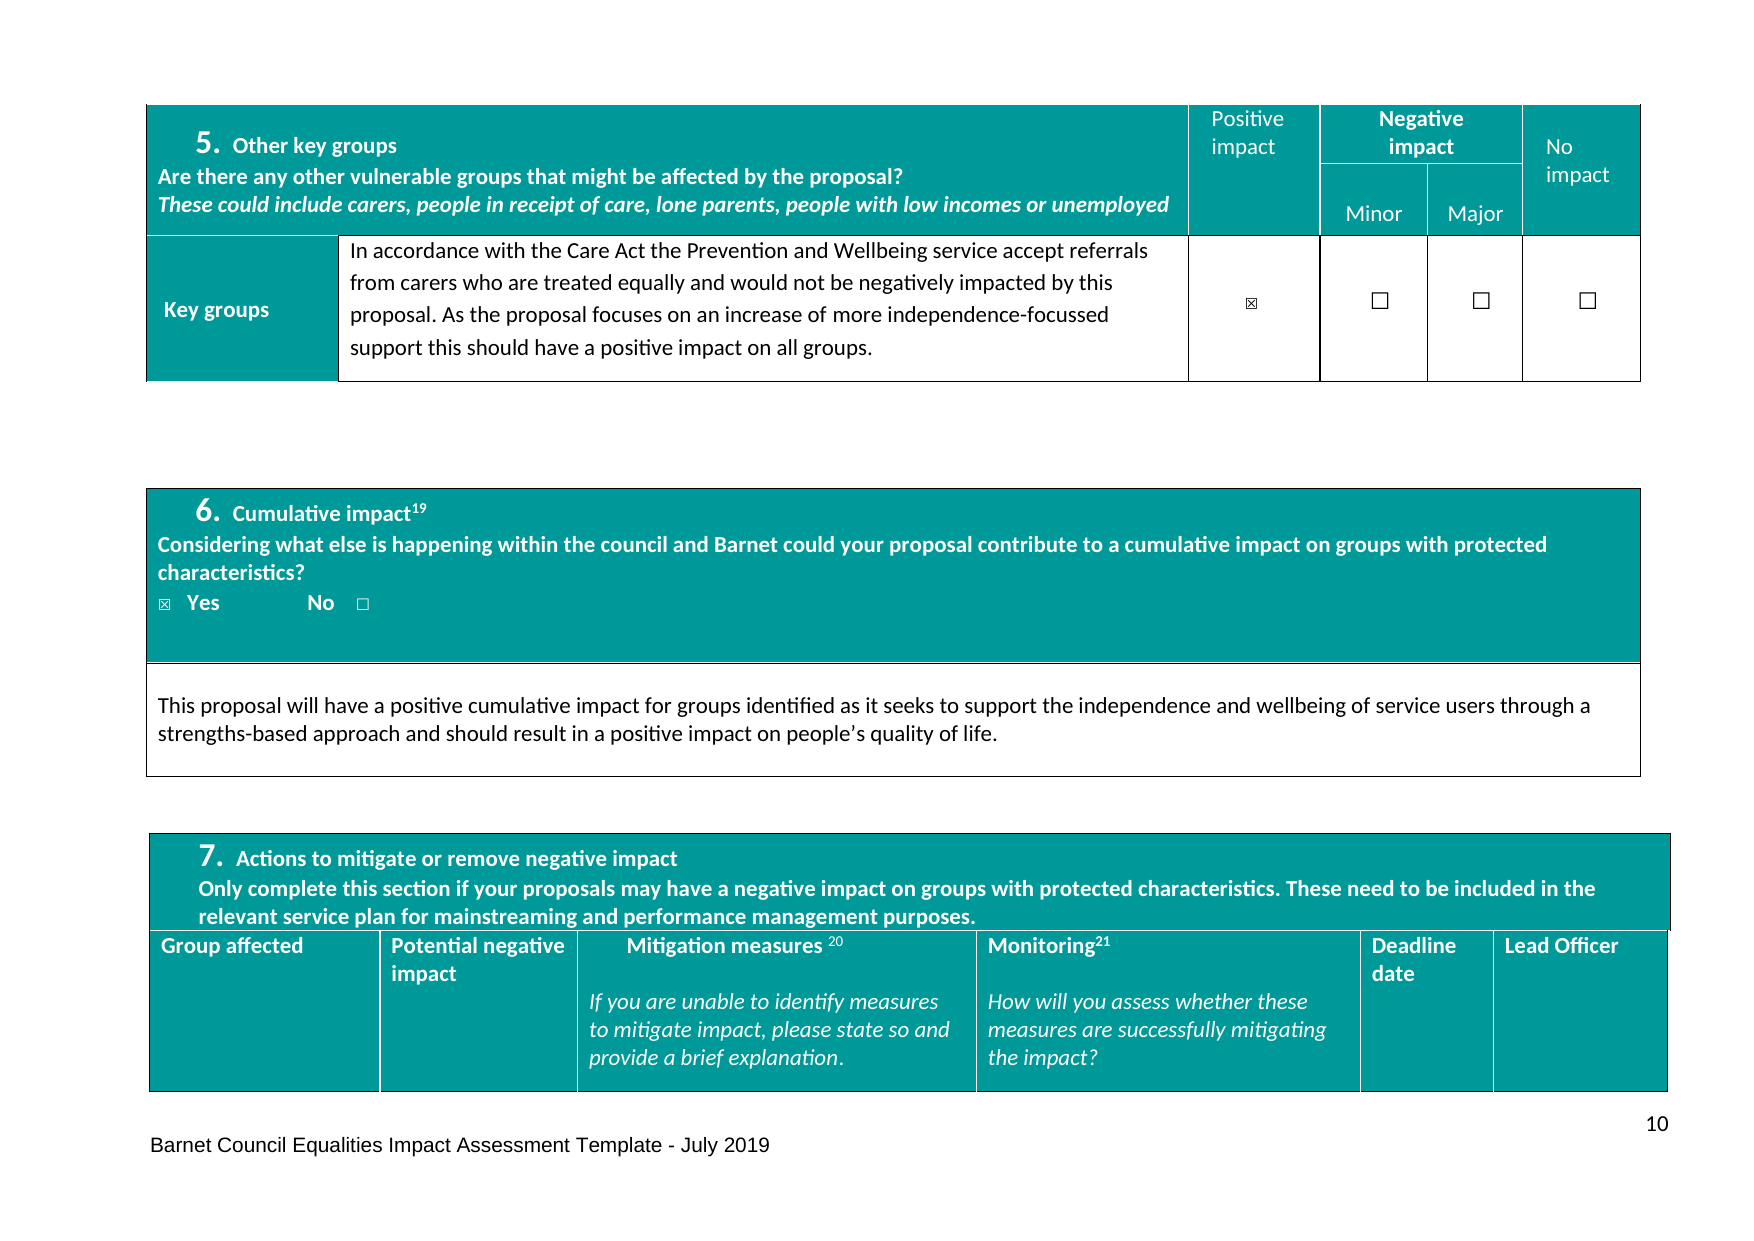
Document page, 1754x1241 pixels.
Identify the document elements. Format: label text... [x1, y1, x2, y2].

table_header Other key groups Are there any other vulnerable groups that might be affected by the proposal? These could include carers, people in receipt of care, lone parents, people with low incomes or unemployed [147, 105, 1188, 235]
table_header No impact [1523, 105, 1640, 235]
table_cell Minor [1321, 164, 1427, 235]
table_cell ☐ [1428, 236, 1522, 381]
table_cell Deadline date [1361, 931, 1493, 1091]
table_cell Potential negative impact [381, 931, 577, 1091]
table_header Cumulative impact Considering what else is happening within the council and Barnet could your proposal contribute to a cumulative impact on groups with protected characteristics? ☒ Yes No ☐ [147, 489, 1640, 662]
table_cell Mitigation measures If you are unable to identify measures to mitigate impact, please state so and provide a brief explanation. [578, 931, 976, 1091]
table_cell Group affected [150, 931, 379, 1091]
table_cell Major [1428, 164, 1522, 235]
table_cell Monitoring How will you assess whether these measures are successfully mitigating the impact? [977, 931, 1360, 1091]
table_cell In accordance with the Care Act the Prevention and Wellbeing service accept referrals from carers who are treated equally and would not be negatively impacted by this proposal. As the proposal focuses on an increase of more independence-focussed support this should have a positive impact on all groups. [339, 236, 1188, 381]
table_header Positive impact [1189, 105, 1319, 235]
table_cell ☐ [1321, 236, 1427, 381]
table_header Negative impact [1321, 105, 1522, 163]
table_cell Key groups [147, 236, 338, 381]
table_cell Lead Officer [1494, 931, 1667, 1091]
table_cell ☒ [1189, 236, 1319, 381]
table_cell ☐ [1523, 236, 1640, 381]
table_header Actions to mitigate or remove negative impact Only complete this section if your proposals may have a negative impact on groups with protected characteristics. These need to be included in the relevant service plan for mainstreaming and performance management purposes. [150, 834, 1670, 930]
